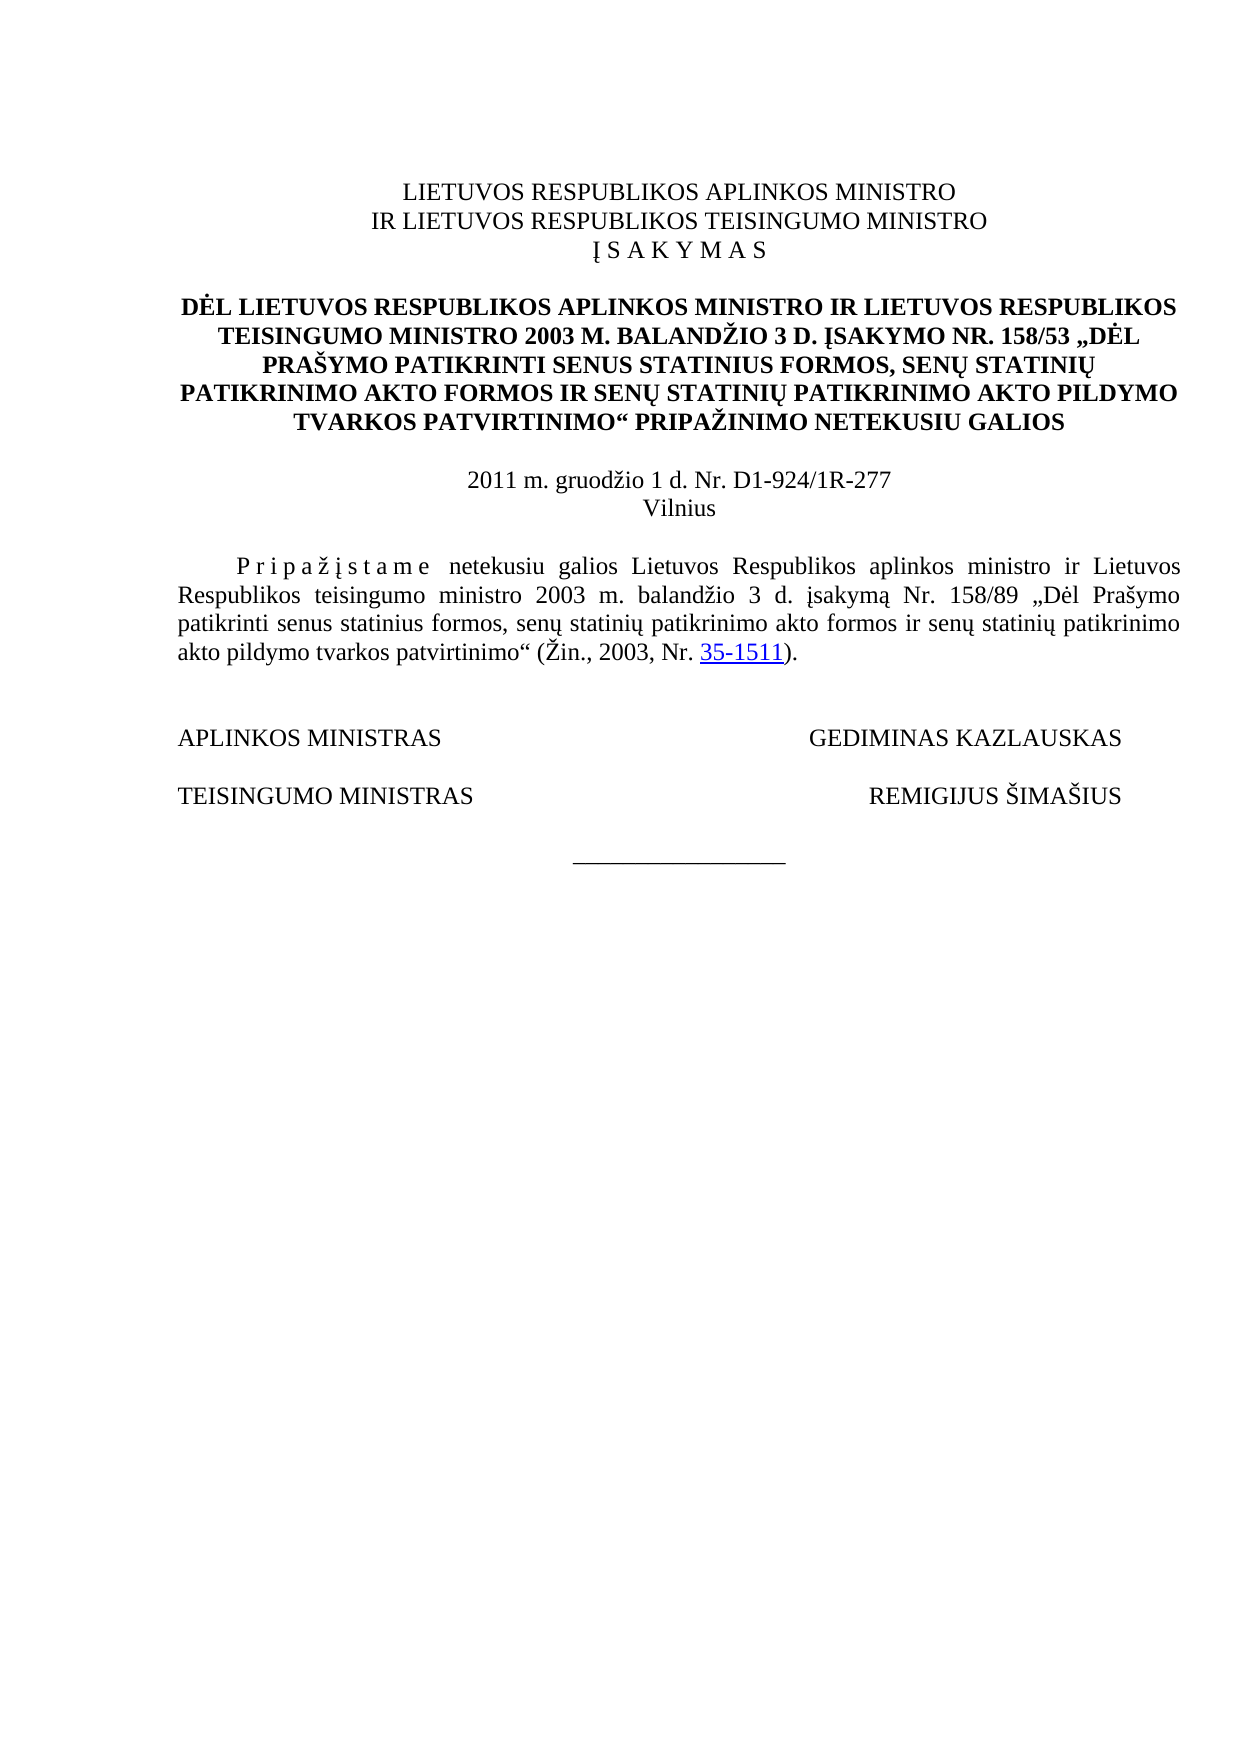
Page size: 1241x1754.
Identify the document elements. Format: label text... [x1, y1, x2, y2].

text LIETUVOS RESPUBLIKOS APLINKOS MINISTRO [177, 177, 1181, 206]
text Teisingumo ministras Remigijus Šimašius [177, 781, 1181, 810]
text ĮSAKYMAS [177, 235, 1181, 263]
text DĖL LIETUVOS RESPUBLIKOS APLINKOS MINISTRO IR LIETUVOS RESPUBLIKOS TEISINGUMO MINISTRO 2003 M. BALANDŽIO 3 D. ĮSAKYMO Nr. 158/53 „DĖL PRAŠYMO PATIKRINTI SENUS STATINIUS FORMOS, SENŲ STATINIŲ PATIKRINIMO AKTO FORMOS IR SENŲ STATINIŲ PATIKRINIMO AKTO PILDYMO TVARKOS PATVIRTINIMO“ PRIPAŽINIMO NETEKUSIU GALIOS [177, 292, 1181, 436]
text Aplinkos ministras Gediminas Kazlauskas [177, 723, 1181, 752]
text Vilnius [177, 493, 1181, 522]
text Pripažįstame netekusiu galios Lietuvos Respublikos aplinkos ministro ir Lietuvos Respublikos teisingumo ministro 2003 m. balandžio 3 d. įsakymą Nr. 158/89 „Dėl Prašymo patikrinti senus statinius formos, senų statinių patikrinimo akto formos ir senų statinių patikrinimo akto pildymo tvarkos patvirtinimo“ (Žin., 2003, Nr. 35-1511). [177, 551, 1181, 666]
text 2011 m. gruodžio 1 d. Nr. D1-924/1R-277 [177, 465, 1181, 493]
text IR LIETUVOS RESPUBLIKOS TEISINGUMO MINISTRO [177, 206, 1181, 235]
text _________________ [177, 838, 1181, 867]
